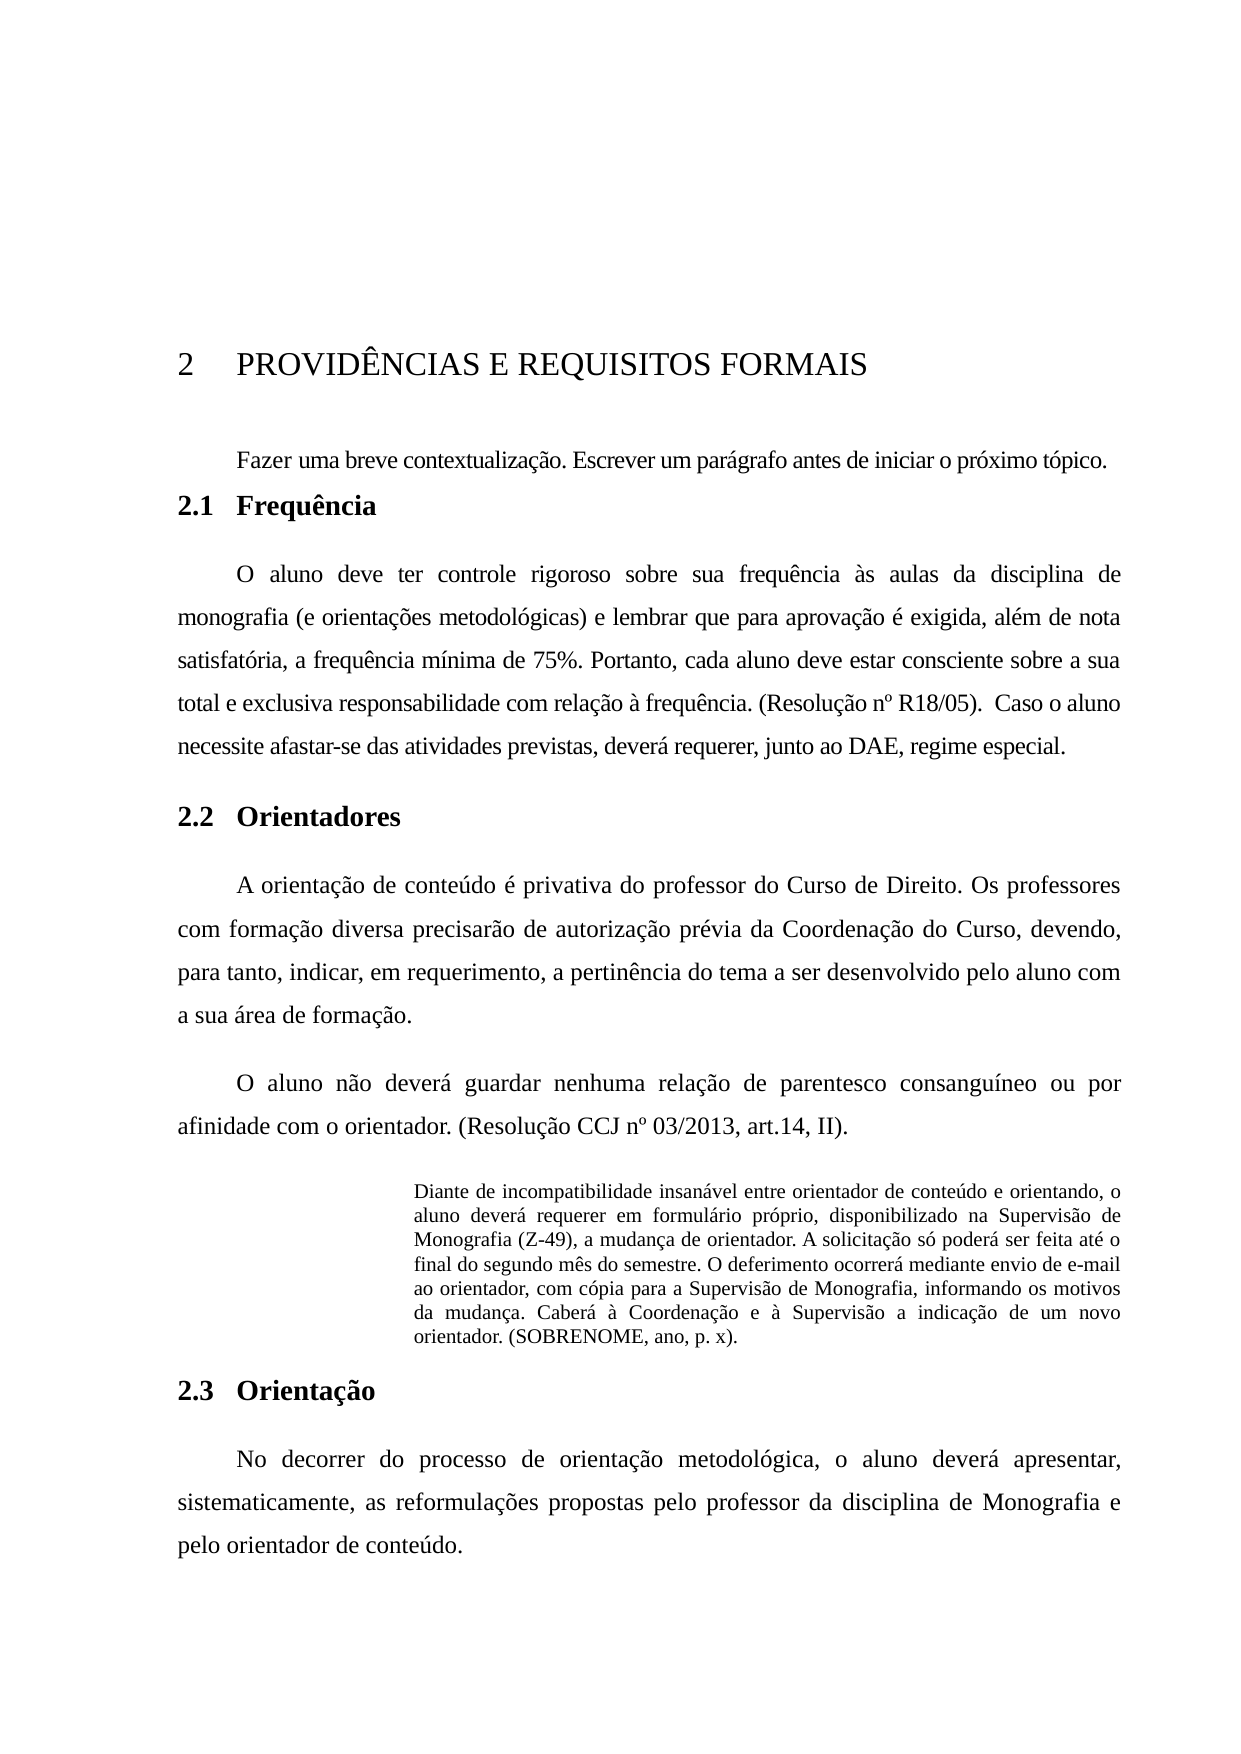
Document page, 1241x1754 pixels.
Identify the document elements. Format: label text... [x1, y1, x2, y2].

text O aluno não deverá guardar nenhuma relação de parentesco consanguíneo ou por afinidade com o orientador. (Resolução CCJ nº 03/2013, art.14, II). [177, 1068, 1122, 1140]
text 2.2 Orientadores [177, 799, 1122, 833]
text A orientação de conteúdo é privativa do professor do Curso de Direito. Os professores com formação diversa precisarão de autorização prévia da Coordenação do Curso, devendo, para tanto, indicar, em requerimento, a pertinência do tema a ser desenvolvido pelo aluno com a sua área de formação. [177, 871, 1122, 1029]
text No decorrer do processo de orientação metodológica, o aluno deverá apresentar, sistematicamente, as reformulações propostas pelo professor da disciplina de Monografia e pelo orientador de conteúdo. [177, 1444, 1122, 1559]
text Diante de incompatibilidade insanável entre orientador de conteúdo e orientando, o aluno deverá requerer em formulário próprio, disponibilizado na Supervisão de Monografia (Z-49), a mudança de orientador. A solicitação só poderá ser feita até o final do segundo mês do semestre. O deferimento ocorrerá mediante envio de e-mail ao orientador, com cópia para a Supervisão de Monografia, informando os motivos da mudança. Caberá à Coordenação e à Supervisão a indicação de um novo orientador. (SOBRENOME, ano, p. x). [413, 1179, 1122, 1348]
text 2 PROVIDÊNCIAS E REQUISITOS FORMAIS [177, 344, 1122, 382]
text O aluno deve ter controle rigoroso sobre sua frequência às aulas da disciplina de monografia (e orientações metodológicas) e lembrar que para aprovação é exigida, além de nota satisfatória, a frequência mínima de 75%. Portanto, cada aluno deve estar consciente sobre a sua total e exclusiva responsabilidade com relação à frequência. (Resolução nº R18/05). Caso o aluno necessite afastar-se das atividades previstas, deverá requerer, junto ao DAE, regime especial. [177, 559, 1122, 760]
text 2.3 Orientação [177, 1373, 1122, 1406]
text Fazer uma breve contextualização. Escrever um parágrafo antes de iniciar o próximo tópico. [177, 445, 1122, 473]
text 2.1 Frequência [177, 488, 1122, 521]
